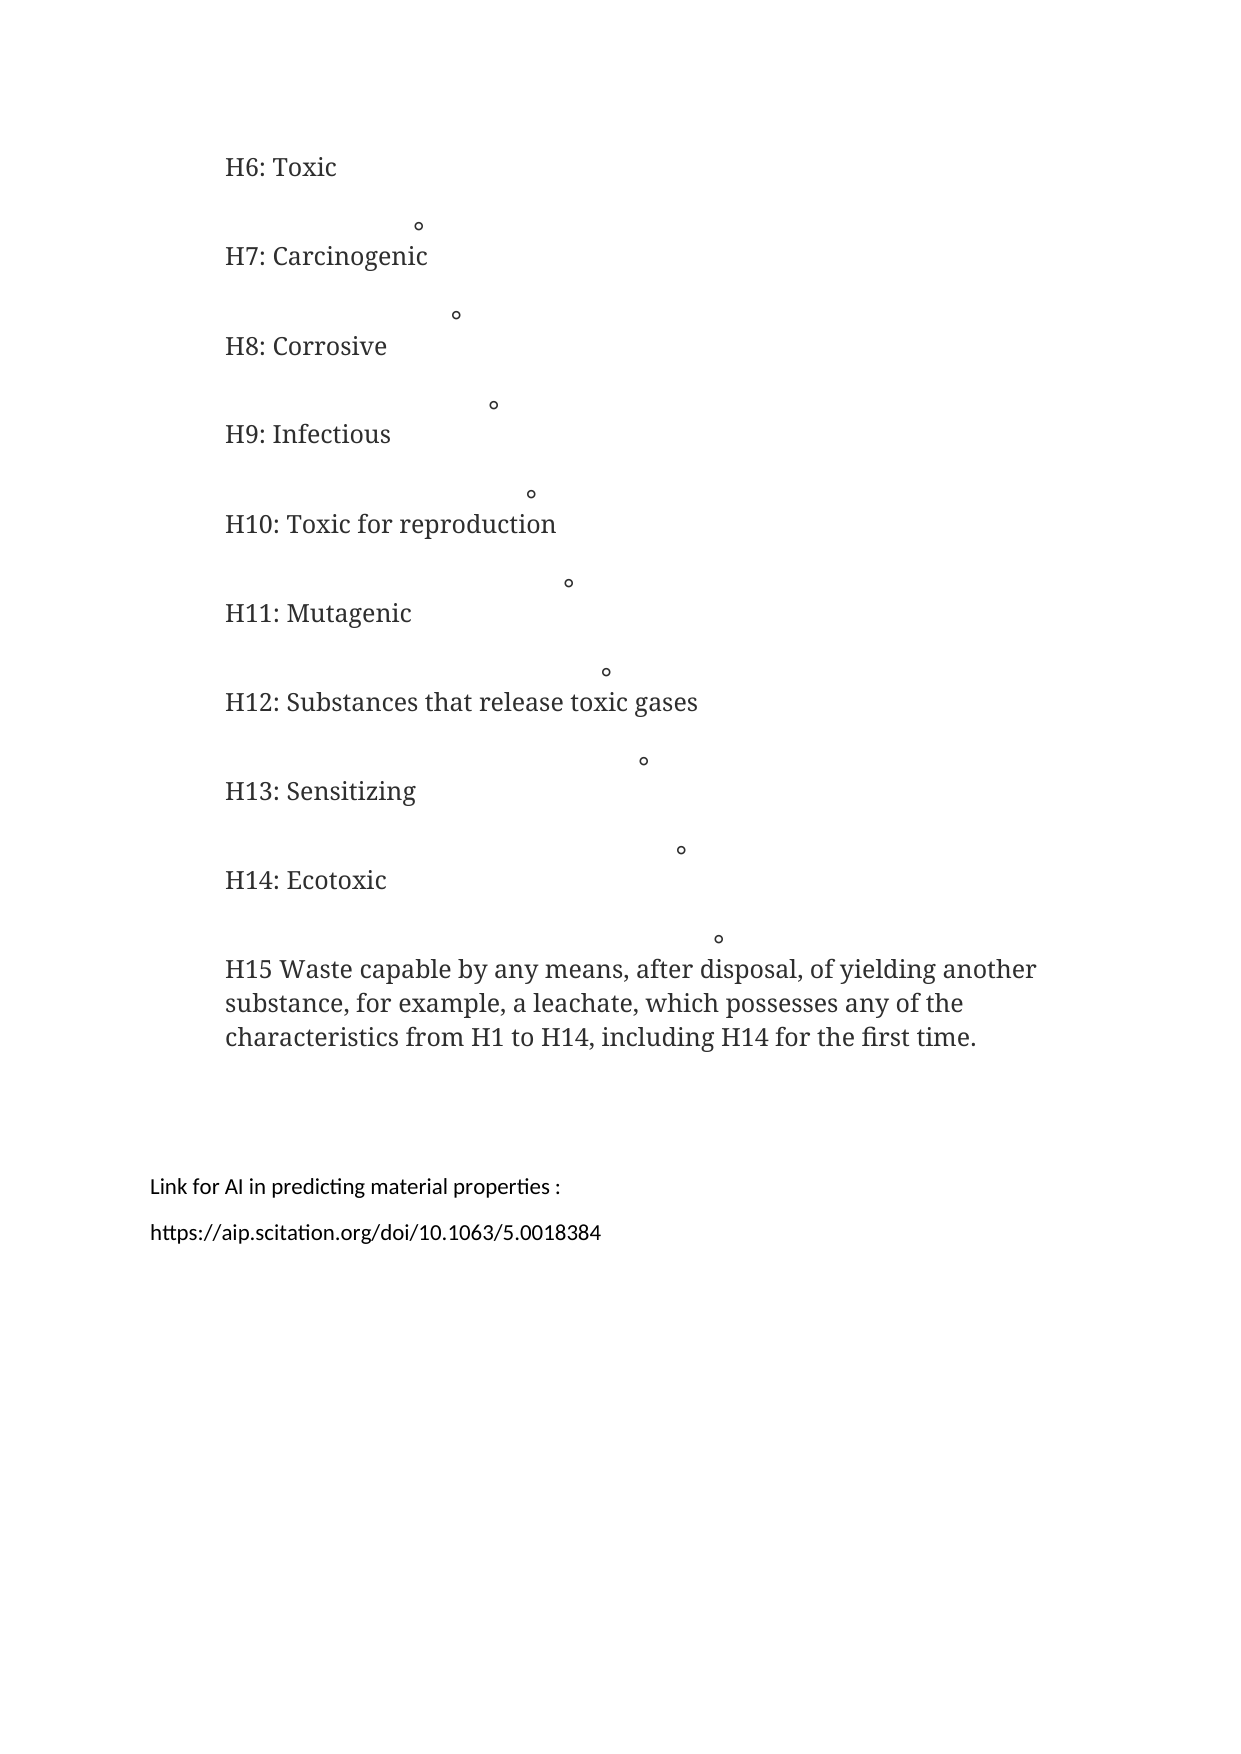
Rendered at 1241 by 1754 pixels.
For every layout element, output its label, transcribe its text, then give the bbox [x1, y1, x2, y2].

text H15 Waste capable by any means, after disposal, of yielding another substance, for example, a leachate, which possesses any of the characteristics from H1 to H14, including H14 for the first time. [225, 952, 1090, 1054]
text ∘ [675, 832, 1087, 862]
text H13: Sensitizing [225, 773, 1090, 807]
text H9: Infectious [225, 417, 1090, 451]
text ∘ [412, 209, 1087, 239]
text ∘ [600, 654, 1087, 684]
text H8: Corrosive [225, 328, 1090, 362]
text H10: Toxic for reproduction [225, 506, 1090, 540]
text Link for AI in predicting material properties : [150, 1172, 1090, 1200]
text ∘ [712, 922, 1087, 952]
text ∘ [637, 743, 1087, 773]
text ∘ [562, 565, 1087, 595]
text H6: Toxic [225, 150, 1090, 184]
text ∘ [487, 387, 1087, 417]
text H11: Mutagenic [225, 595, 1090, 629]
text H12: Substances that release toxic gases [225, 684, 1090, 718]
text ∘ [450, 298, 1087, 328]
text H7: Carcinogenic [225, 239, 1090, 273]
text H14: Ecotoxic [225, 862, 1090, 897]
text ∘ [525, 476, 1087, 506]
text https://aip.scitation.org/doi/10.1063/5.0018384 [150, 1218, 1090, 1246]
